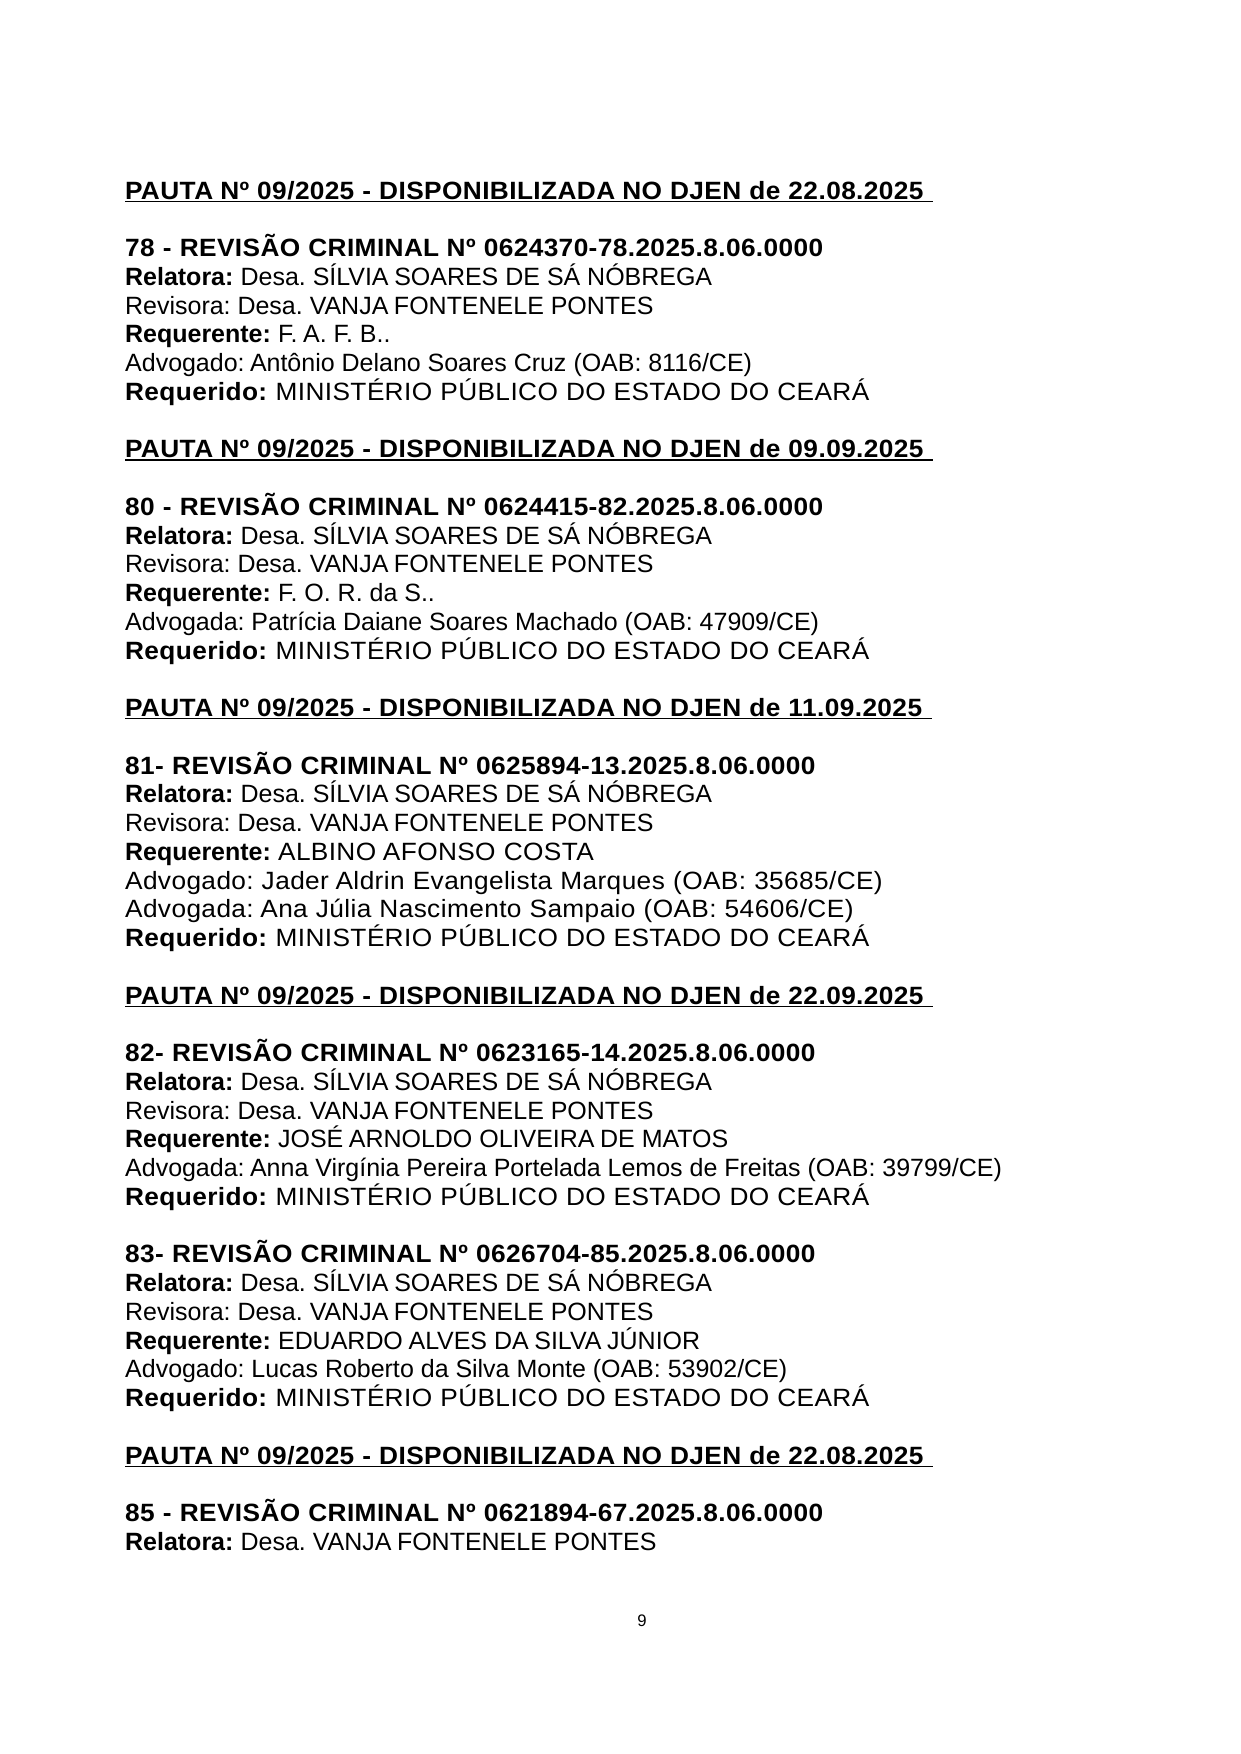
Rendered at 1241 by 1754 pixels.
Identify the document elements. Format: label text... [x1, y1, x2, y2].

text PAUTA Nº 09/2025 - DISPONIBILIZADA NO DJEN de 22.09.2025 [125, 981, 1158, 1009]
text Requerente: F. O. R. da S.. [125, 578, 1158, 607]
text Advogado: Antônio Delano Soares Cruz (OAB: 8116/CE) [125, 348, 1158, 377]
text Requerido: MINISTÉRIO PÚBLICO DO ESTADO DO CEARÁ [125, 1383, 1158, 1412]
text Revisora: Desa. VANJA FONTENELE PONTES [125, 808, 1158, 837]
text 81- REVISÃO CRIMINAL Nº 0625894-13.2025.8.06.0000 [125, 751, 1158, 779]
text 85 - REVISÃO CRIMINAL Nº 0621894-67.2025.8.06.0000 [125, 1498, 1158, 1527]
text Relatora: Desa. VANJA FONTENELE PONTES [125, 1527, 1158, 1556]
text 80 - REVISÃO CRIMINAL Nº 0624415-82.2025.8.06.0000 [125, 492, 1158, 521]
text Requerente: ALBINO AFONSO COSTA [125, 837, 1158, 866]
text Relatora: Desa. SÍLVIA SOARES DE SÁ NÓBREGA [125, 1268, 1158, 1297]
text Revisora: Desa. VANJA FONTENELE PONTES [125, 549, 1158, 578]
text Requerido: MINISTÉRIO PÚBLICO DO ESTADO DO CEARÁ [125, 923, 1158, 952]
text Advogada: Patrícia Daiane Soares Machado (OAB: 47909/CE) [125, 607, 1158, 636]
text Revisora: Desa. VANJA FONTENELE PONTES [125, 1096, 1158, 1124]
text PAUTA Nº 09/2025 - DISPONIBILIZADA NO DJEN de 09.09.2025 [125, 434, 1158, 463]
text Relatora: Desa. SÍLVIA SOARES DE SÁ NÓBREGA [125, 521, 1158, 549]
text PAUTA Nº 09/2025 - DISPONIBILIZADA NO DJEN de 22.08.2025 [125, 176, 1158, 204]
text Requerente: EDUARDO ALVES DA SILVA JÚNIOR [125, 1326, 1158, 1354]
text PAUTA Nº 09/2025 - DISPONIBILIZADA NO DJEN de 22.08.2025 [125, 1441, 1158, 1469]
text Revisora: Desa. VANJA FONTENELE PONTES [125, 291, 1158, 319]
text Requerido: MINISTÉRIO PÚBLICO DO ESTADO DO CEARÁ [125, 377, 1158, 406]
text Requerido: MINISTÉRIO PÚBLICO DO ESTADO DO CEARÁ [125, 636, 1158, 664]
text Revisora: Desa. VANJA FONTENELE PONTES [125, 1297, 1158, 1326]
text Advogado: Jader Aldrin Evangelista Marques (OAB: 35685/CE) [125, 866, 1158, 894]
text Requerente: F. A. F. B.. [125, 319, 1158, 348]
text Relatora: Desa. SÍLVIA SOARES DE SÁ NÓBREGA [125, 1067, 1158, 1096]
text Relatora: Desa. SÍLVIA SOARES DE SÁ NÓBREGA [125, 779, 1158, 808]
text Advogada: Anna Virgínia Pereira Portelada Lemos de Freitas (OAB: 39799/CE) [125, 1153, 1158, 1182]
text Advogado: Lucas Roberto da Silva Monte (OAB: 53902/CE) [125, 1354, 1158, 1383]
text 82- REVISÃO CRIMINAL Nº 0623165-14.2025.8.06.0000 [125, 1038, 1158, 1067]
text Advogada: Ana Júlia Nascimento Sampaio (OAB: 54606/CE) [125, 894, 1158, 923]
text PAUTA Nº 09/2025 - DISPONIBILIZADA NO DJEN de 11.09.2025 [125, 693, 1158, 722]
text Requerido: MINISTÉRIO PÚBLICO DO ESTADO DO CEARÁ [125, 1182, 1158, 1211]
text 83- REVISÃO CRIMINAL Nº 0626704-85.2025.8.06.0000 [125, 1239, 1158, 1268]
text Relatora: Desa. SÍLVIA SOARES DE SÁ NÓBREGA [125, 262, 1158, 291]
text Requerente: JOSÉ ARNOLDO OLIVEIRA DE MATOS [125, 1124, 1158, 1153]
text 78 - REVISÃO CRIMINAL Nº 0624370-78.2025.8.06.0000 [125, 233, 1158, 262]
